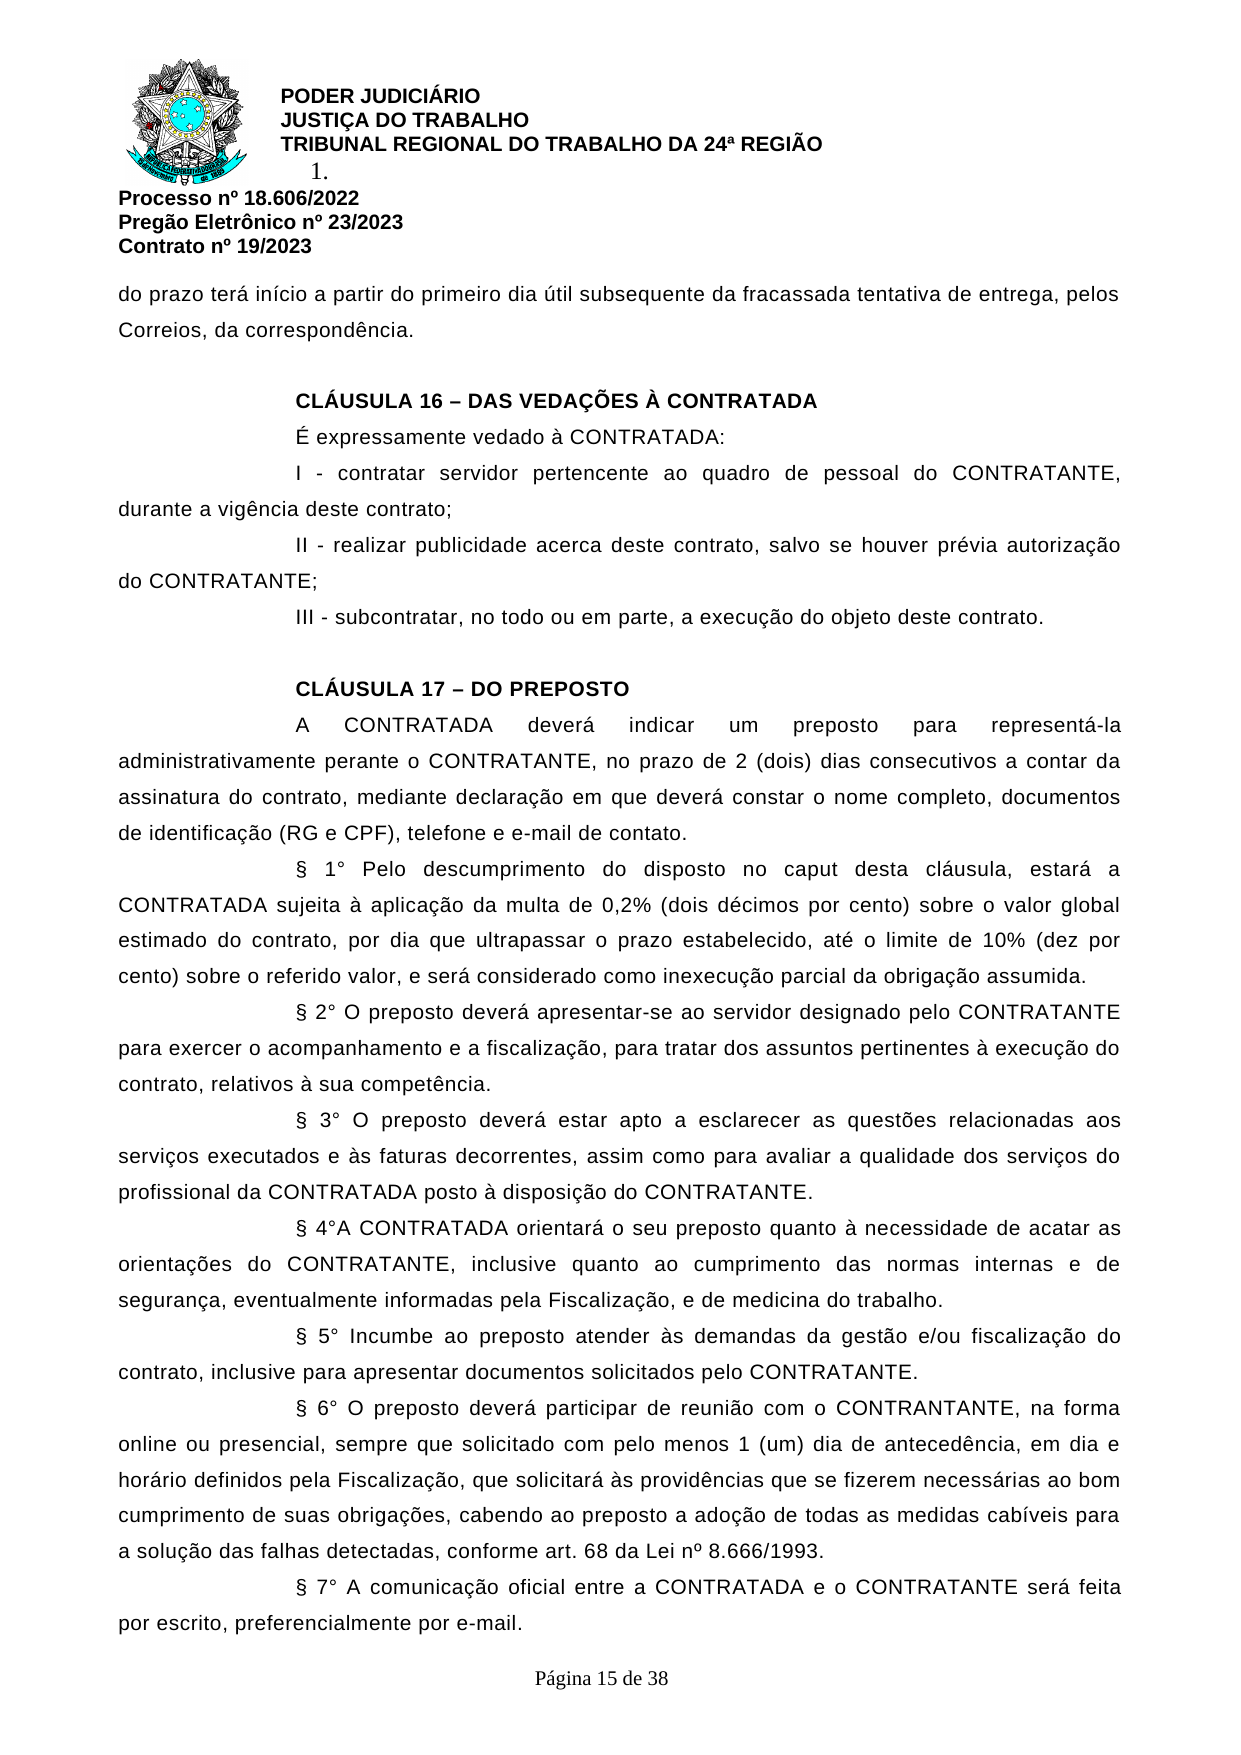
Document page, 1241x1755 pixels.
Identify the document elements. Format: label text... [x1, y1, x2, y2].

text § 2° O preposto deverá apresentar-se ao servidor designado pelo CONTRATANTE para exercer o acompanhamento e a fiscalização, para tratar dos assuntos pertinentes à execução do contrato, relativos à sua competência. [118, 1000, 1122, 1096]
text § 1° Pelo descumprimento do disposto no caput desta cláusula, estará a CONTRATADA sujeita à aplicação da multa de 0,2% (dois décimos por cento) sobre o valor global estimado do contrato, por dia que ultrapassar o prazo estabelecido, até o limite de 10% (dez por cento) sobre o referido valor, e será considerado como inexecução parcial da obrigação assumida. [118, 856, 1122, 988]
text A CONTRATADA deverá indicar um preposto para representá-la administrativamente perante o CONTRATANTE, no prazo de 2 (dois) dias consecutivos a contar da assinatura do contrato, mediante declaração em que deverá constar o nome completo, documentos de identificação (RG e CPF), telefone e e-mail de contato. [118, 713, 1122, 844]
text III - subcontratar, no todo ou em parte, a execução do objeto deste contrato. [118, 605, 1122, 629]
text CLÁUSULA 17 – DO PREPOSTO [118, 677, 1122, 701]
text § 3° O preposto deverá estar apto a esclarecer as questões relacionadas aos serviços executados e às faturas decorrentes, assim como para avaliar a qualidade dos serviços do profissional da CONTRATADA posto à disposição do CONTRATANTE. [118, 1108, 1122, 1204]
text § 7° A comunicação oficial entre a CONTRATADA e o CONTRATANTE será feita por escrito, preferencialmente por e-mail. [118, 1575, 1122, 1635]
text § 5° Incumbe ao preposto atender às demandas da gestão e/ou fiscalização do contrato, inclusive para apresentar documentos solicitados pelo CONTRATANTE. [118, 1324, 1122, 1383]
text II - realizar publicidade acerca deste contrato, salvo se houver prévia autorização do CONTRATANTE; [118, 533, 1122, 593]
text § 6° O preposto deverá participar de reunião com o CONTRANTANTE, na forma online ou presencial, sempre que solicitado com pelo menos 1 (um) dia de antecedência, em dia e horário definidos pela Fiscalização, que solicitará às providências que se fizerem necessárias ao bom cumprimento de suas obrigações, cabendo ao preposto a adoção de todas as medidas cabíveis para a solução das falhas detectadas, conforme art. 68 da Lei nº 8.666/1993. [118, 1396, 1122, 1563]
text § 4°A CONTRATADA orientará o seu preposto quanto à necessidade de acatar as orientações do CONTRATANTE, inclusive quanto ao cumprimento das normas internas e de segurança, eventualmente informadas pela Fiscalização, e de medicina do trabalho. [118, 1216, 1122, 1312]
text CLÁUSULA 16 – DAS VEDAÇÕES À CONTRATADA [118, 389, 1119, 413]
text I - contratar servidor pertencente ao quadro de pessoal do CONTRATANTE, durante a vigência deste contrato; [118, 461, 1122, 521]
text É expressamente vedado à CONTRATADA: [118, 425, 1122, 449]
text do prazo terá início a partir do primeiro dia útil subsequente da fracassada tentativa de entrega, pelos Correios, da correspondência. [118, 281, 1122, 341]
